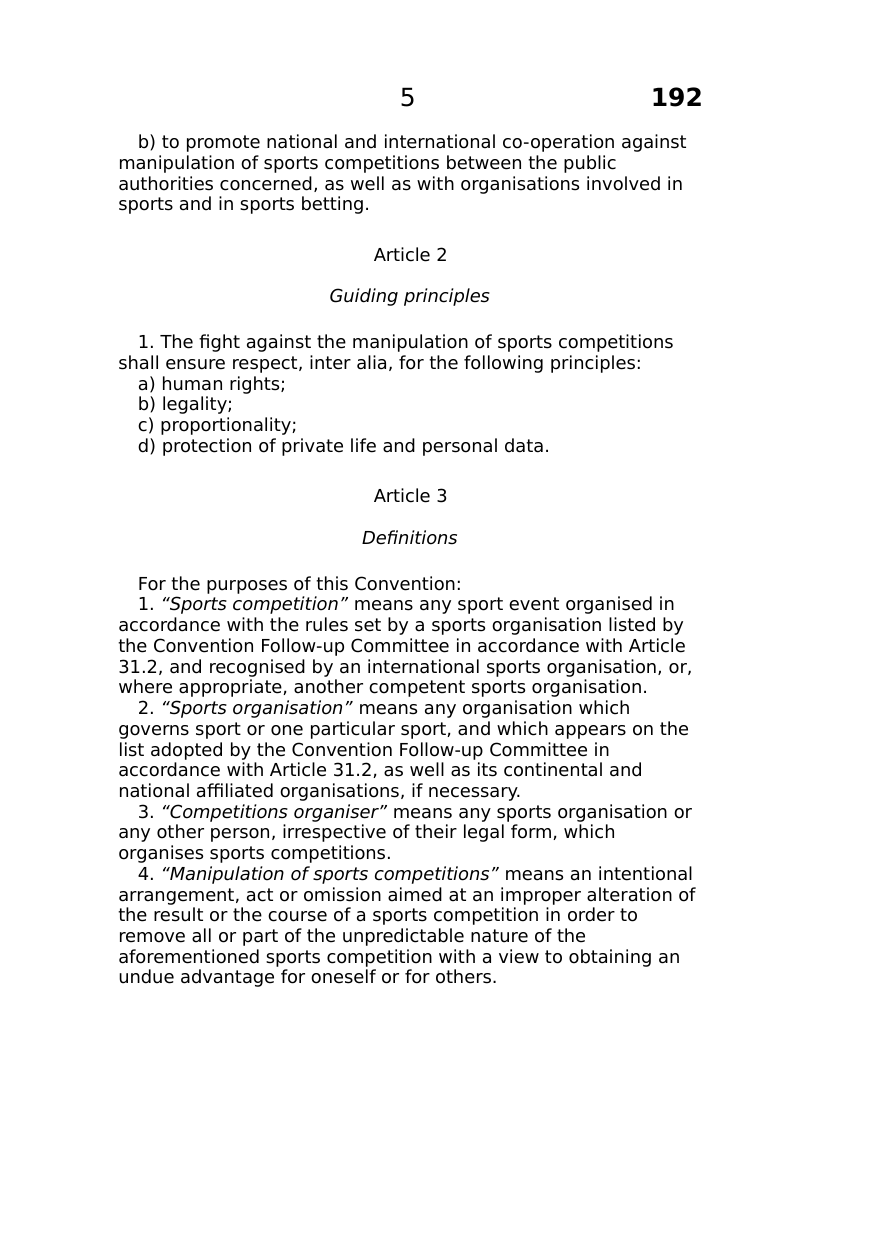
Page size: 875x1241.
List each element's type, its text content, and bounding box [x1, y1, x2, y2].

text 3. “Competitions organiser” means any sports organisation or any other person, irrespective of their legal form, which organises sports competitions. [118, 802, 703, 864]
text 2. “Sports organisation” means any organisation which governs sport or one particular sport, and which appears on the list adopted by the Convention Follow-up Committee in accordance with Article 31.2, as well as its continental and national affiliated organisations, if necessary. [118, 698, 703, 802]
text c) proportionality; [118, 415, 703, 436]
text a) human rights; [118, 373, 703, 394]
subtitle Article 3 Definitions [118, 486, 703, 548]
subtitle Article 2 Guiding principles [118, 245, 703, 307]
text 1. The fight against the manipulation of sports competitions shall ensure respect, inter alia, for the following principles: [118, 332, 703, 373]
text 4. “Manipulation of sports competitions” means an intentional arrangement, act or omission aimed at an improper alteration of the result or the course of a sports competition in order to remove all or part of the unpredictable nature of the aforementioned sports competition with a view to obtaining an undue advantage for oneself or for others. [118, 864, 703, 988]
text 1. “Sports competition” means any sport event organised in accordance with the rules set by a sports organisation listed by the Convention Follow-up Committee in accordance with Article 31.2, and recognised by an international sports organisation, or, where appropriate, another competent sports organisation. [118, 594, 703, 698]
text For the purposes of this Convention: [118, 573, 703, 594]
text b) to promote national and international co-operation against manipulation of sports competitions between the public authorities concerned, as well as with organisations involved in sports and in sports betting. [118, 132, 703, 215]
text b) legality; [118, 394, 703, 415]
text d) protection of private life and personal data. [118, 436, 703, 456]
